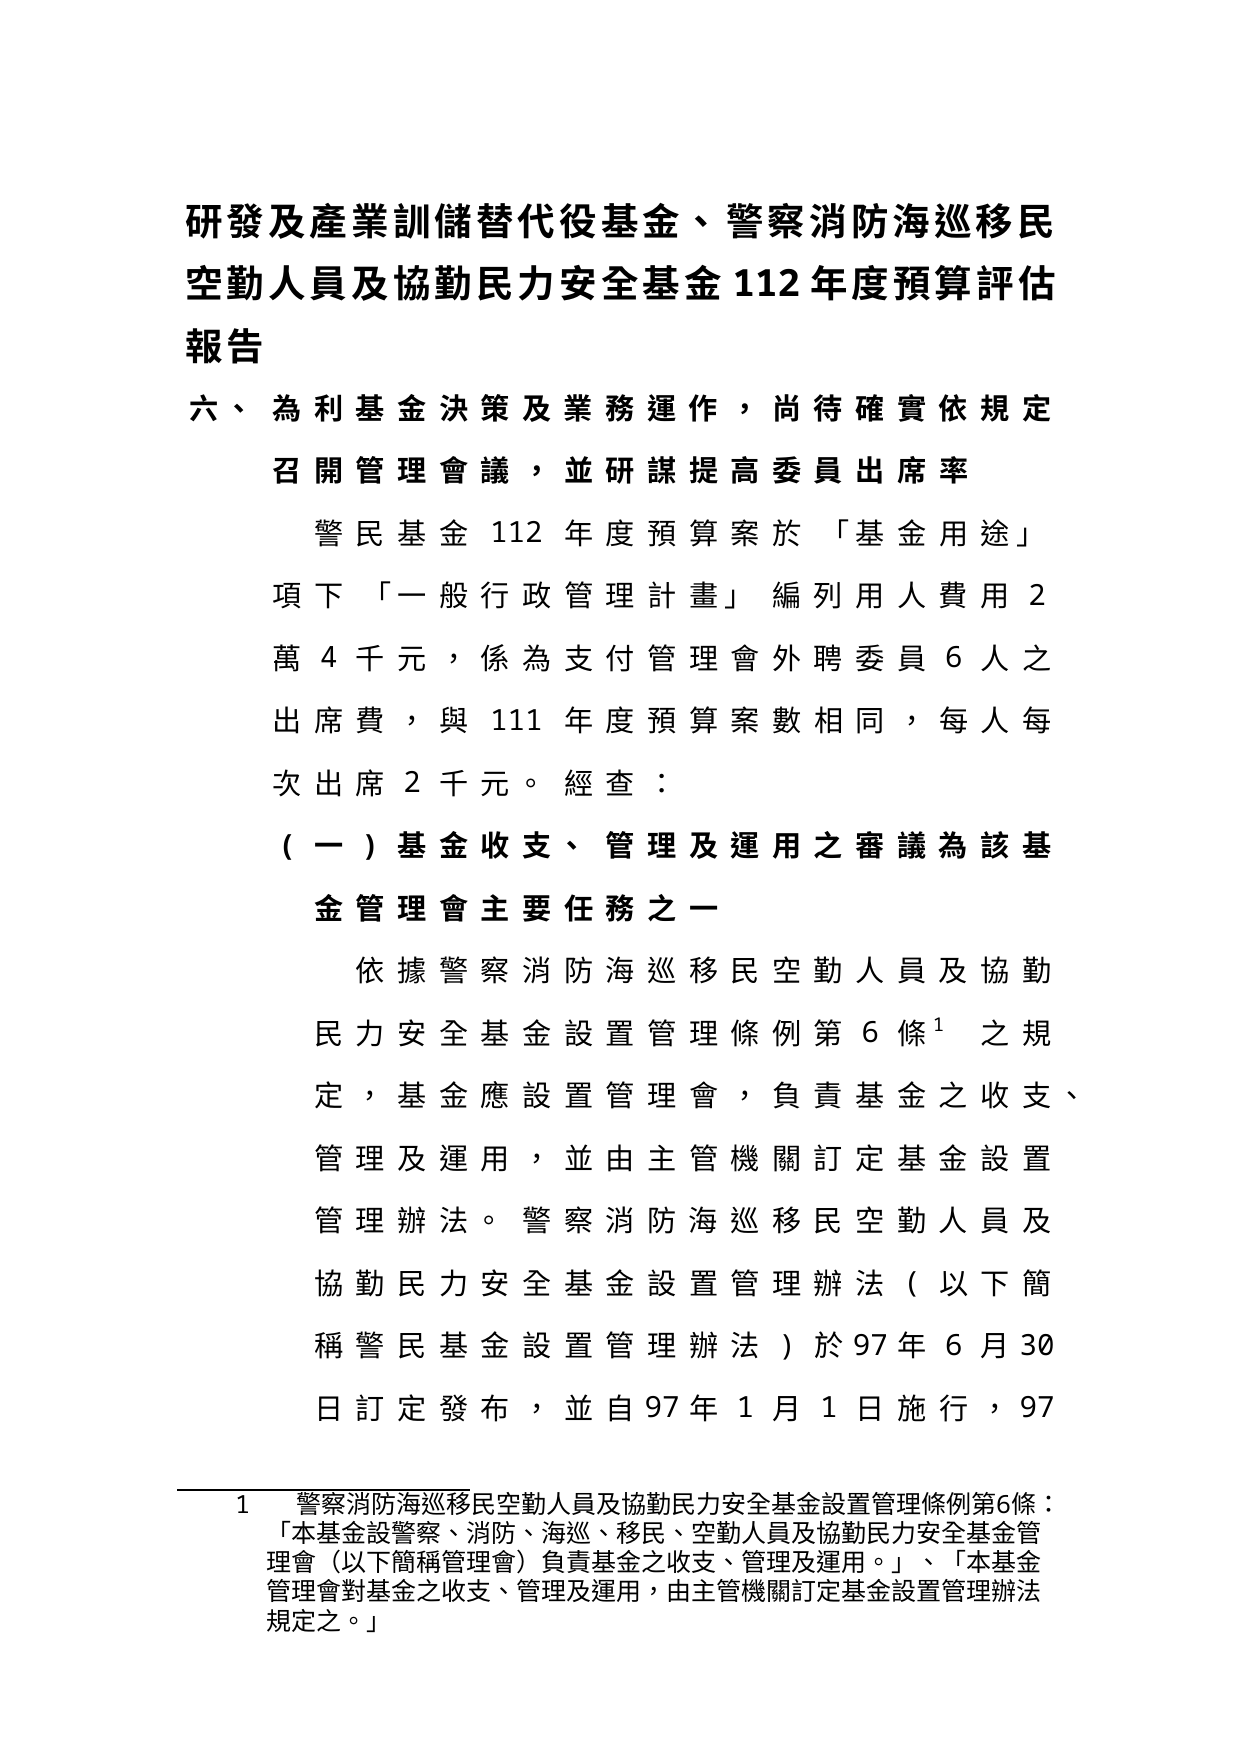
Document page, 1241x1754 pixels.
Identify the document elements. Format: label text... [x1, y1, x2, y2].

text (一)基金收支、管理及運用之審議為該基金管理會主要任務之一 [242, 802, 1058, 927]
text 警民基金112年度預算案於「基金用途」項下「一般行政管理計畫」編列用人費用2萬4千元，係為支付管理會外聘委員6人之出席費，與111年度預算案數相同，每人每次出席2千元。經查： [242, 490, 1058, 802]
text 研發及產業訓儲替代役基金、警察消防海巡移民空勤人員及協勤民力安全基金112年度預算評估報告 [183, 177, 1058, 365]
text 警察消防海巡移民空勤人員及協勤民力安全基金設置管理條例第6條：「本基金設警察、消防、海巡、移民、空勤人員及協勤民力安全基金管理會（以下簡稱管理會）負責基金之收支、管理及運用。」、「本基金管理會對基金之收支、管理及運用，由主管機關訂定基金設置管理辦法規定之。」 [235, 1490, 1063, 1636]
text 六、為利基金決策及業務運作，尚待確實依規定召開管理會議，並研謀提高委員出席率 [183, 365, 1058, 490]
text 依據警察消防海巡移民空勤人員及協勤民力安全基金設置管理條例第6條之規定，基金應設置管理會，負責基金之收支、管理及運用，並由主管機關訂定基金設置管理辦法。警察消防海巡移民空勤人員及協勤民力安全基金設置管理辦法(以下簡稱警民基金設置管理辦法)於97年6月30日訂定發布，並自97年1月1日施行，97年10月28日組成該基金管理會。依警民基金設置管理辦法第6條之規定，其任務包括基金收支、保管、運用、年度預算及決算之審議；基金運用執行情形之考核等事項。 [271, 927, 1058, 1427]
